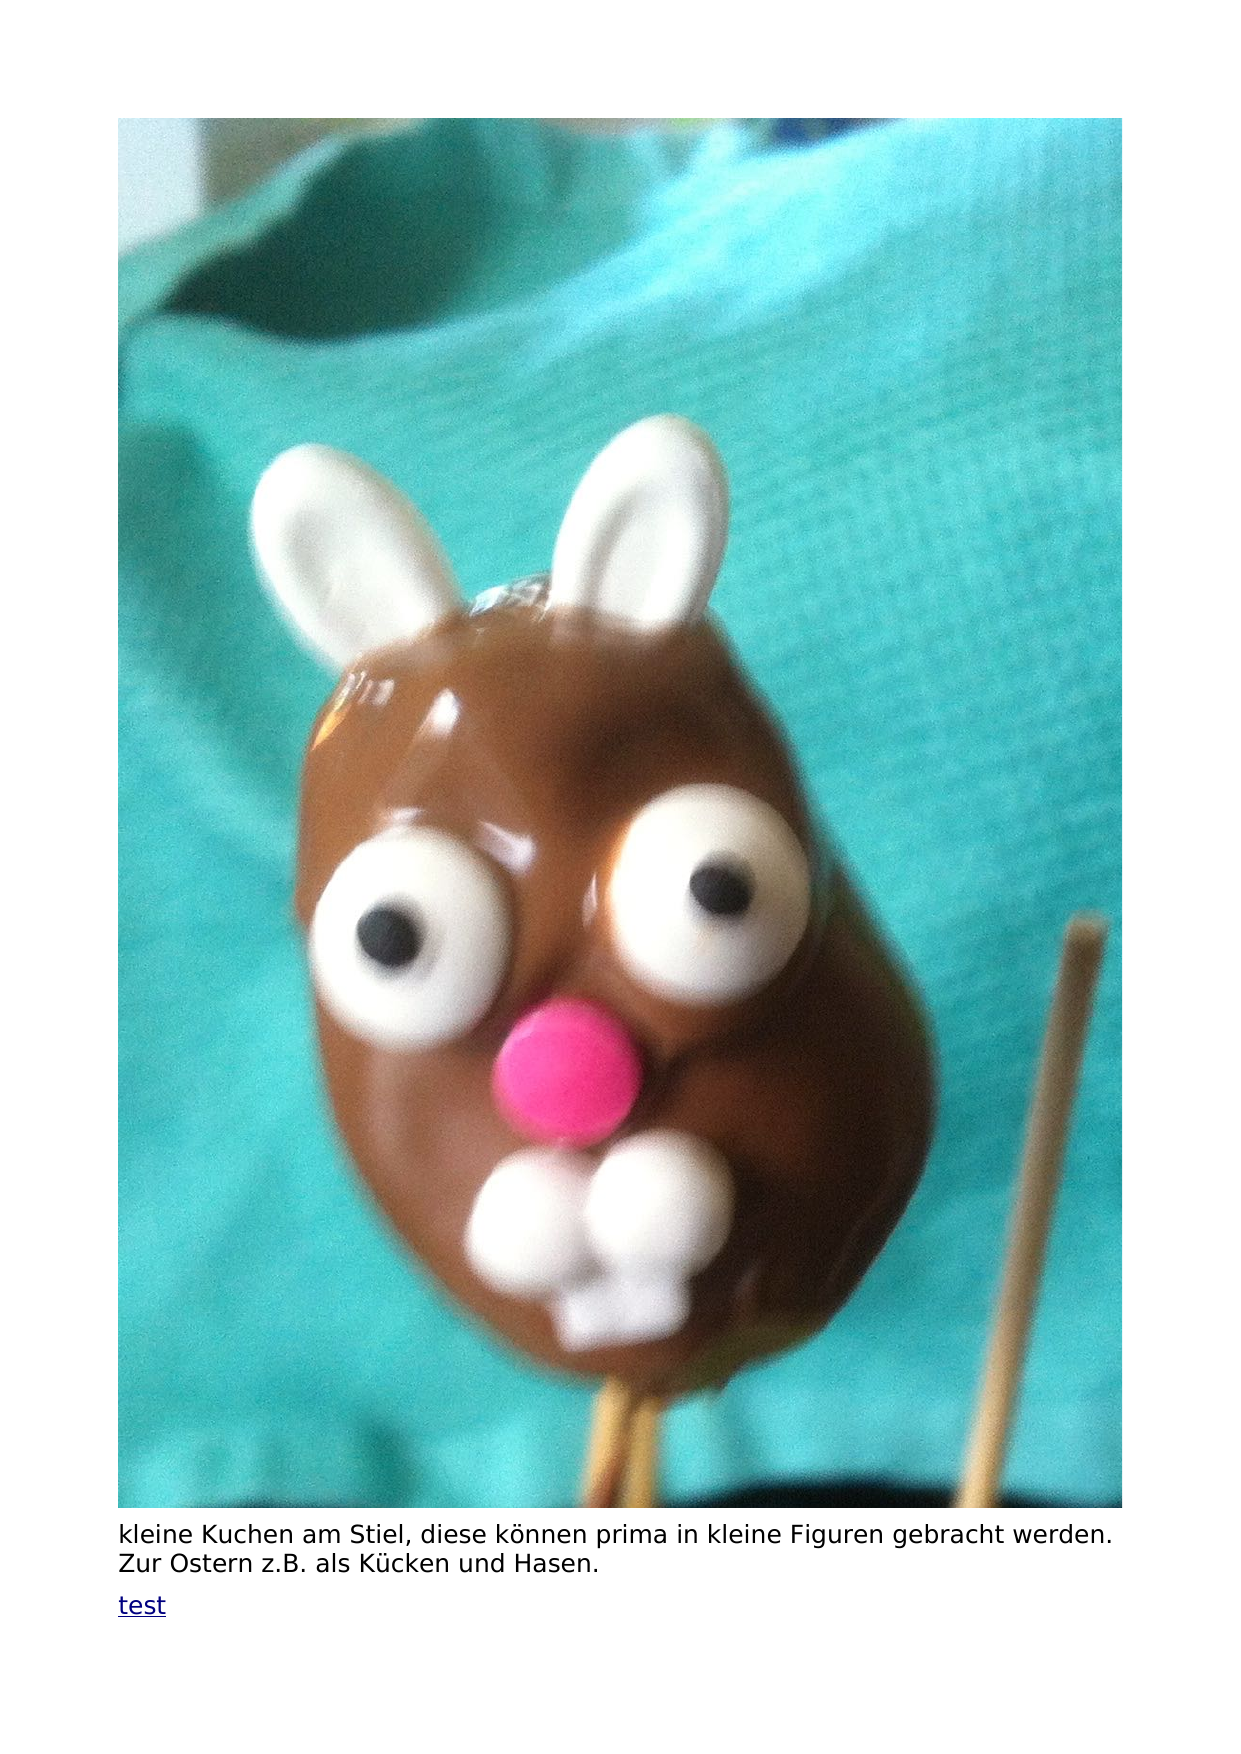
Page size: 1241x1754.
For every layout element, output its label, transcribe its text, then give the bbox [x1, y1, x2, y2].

text kleine Kuchen am Stiel, diese können prima in kleine Figuren gebracht werden. Zur Ostern z.B. als Kücken und Hasen. [118, 1520, 1122, 1578]
text test [118, 1591, 1122, 1620]
picture [118, 118, 1123, 1508]
